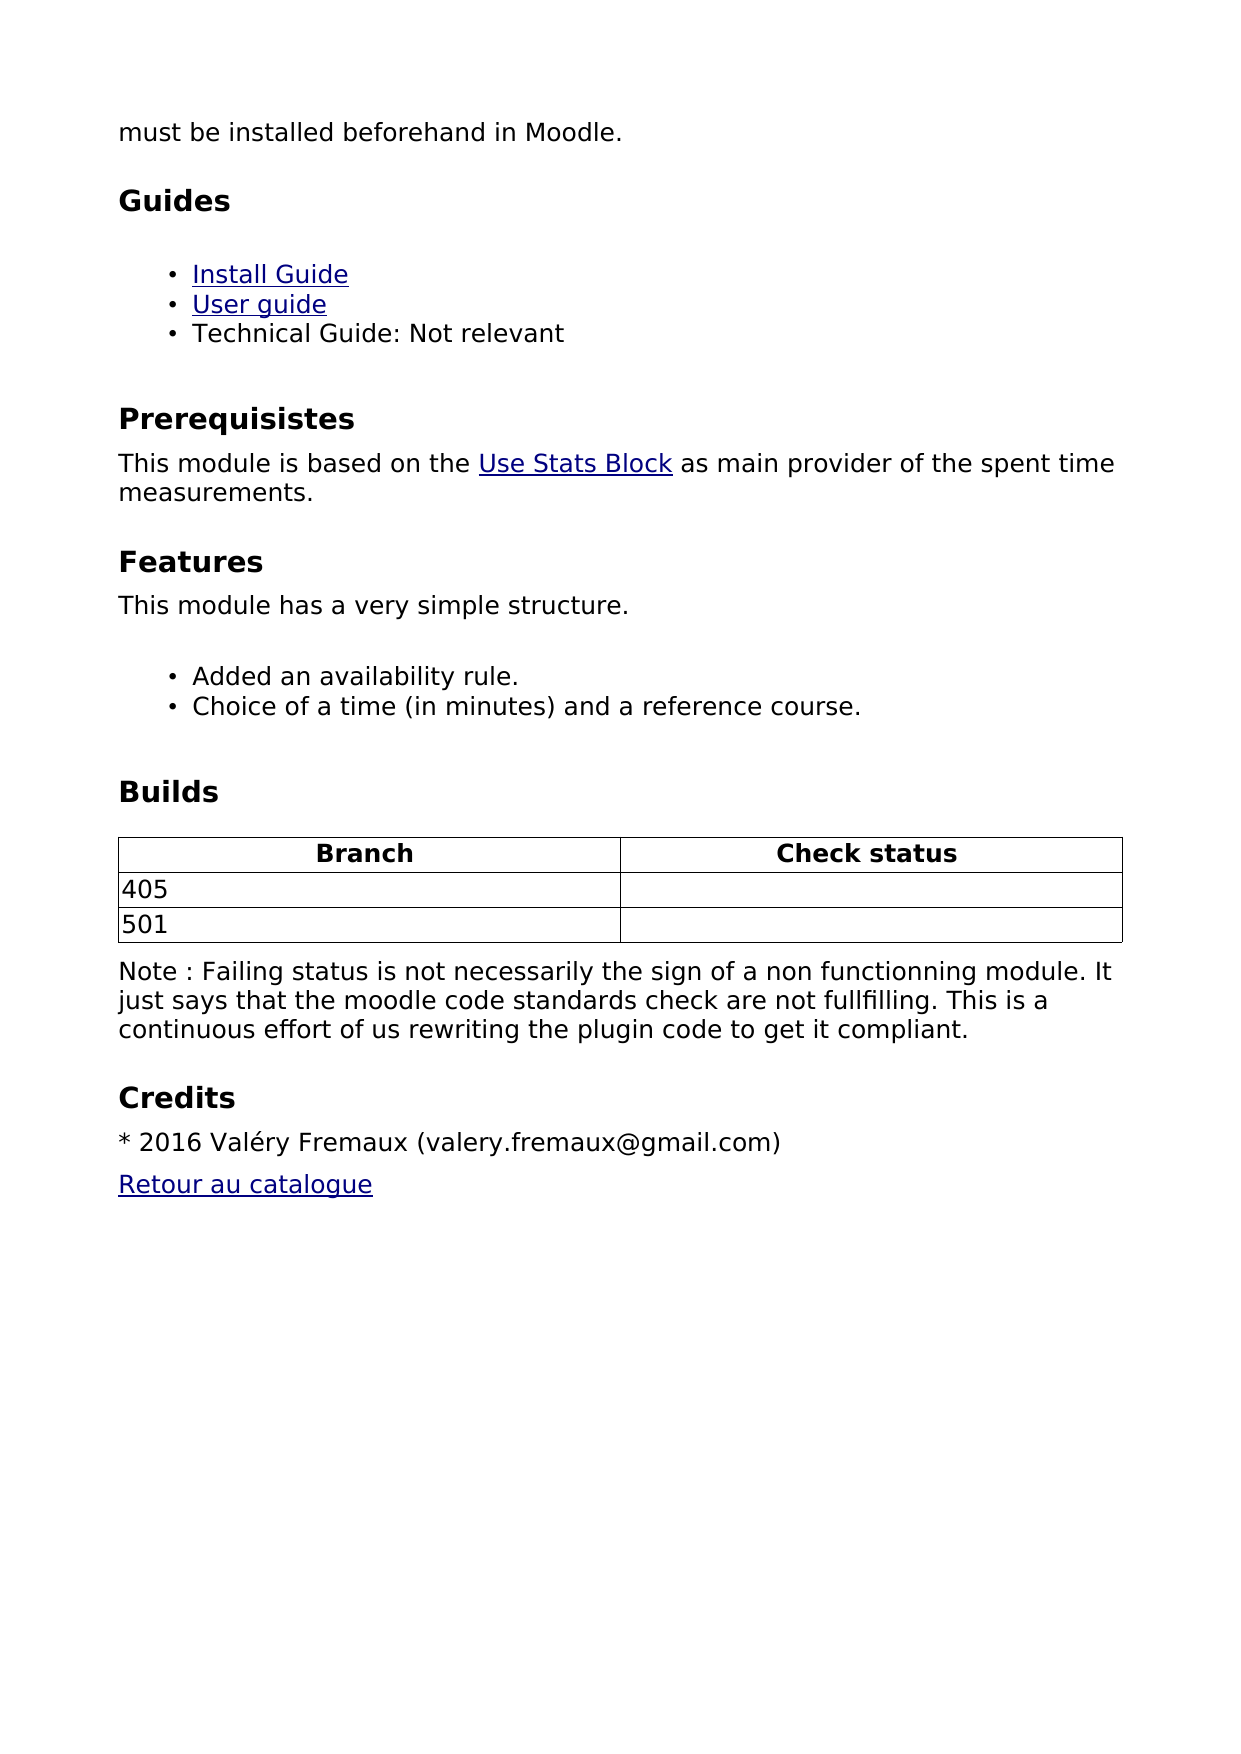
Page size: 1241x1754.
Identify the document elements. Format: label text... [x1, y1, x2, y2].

text must be installed beforehand in Moodle. [118, 118, 1122, 147]
table_header Check status [621, 838, 1122, 872]
text This module is based on the Use Stats Block as main provider of the spent time measurements. [118, 449, 1122, 507]
text This module has a very simple structure. [118, 591, 1122, 621]
list Added an availability rule. [177, 663, 1122, 692]
text * 2016 Valéry Fremaux (valery.fremaux@gmail.com) [118, 1128, 1122, 1157]
list Technical Guide: Not relevant [177, 319, 1122, 348]
list Install Guide [177, 261, 1122, 290]
text Note : Failing status is not necessarily the sign of a non functionning module. It just says that the moodle code standards check are not fullfilling. This is a continuous effort of us rewriting the plugin code to get it compliant. [118, 957, 1122, 1044]
table_cell [621, 908, 1122, 942]
list Choice of a time (in minutes) and a reference course. [177, 692, 1122, 721]
table_header Branch [119, 838, 620, 872]
list User guide [177, 290, 1122, 319]
subtitle Guides [118, 185, 1122, 219]
table_cell 405 [119, 873, 620, 907]
subtitle Builds [118, 775, 1122, 809]
table_cell 501 [119, 908, 620, 942]
subtitle Features [118, 545, 1122, 579]
table_cell [621, 873, 1122, 907]
subtitle Credits [118, 1082, 1122, 1116]
text Retour au catalogue [118, 1170, 1122, 1199]
subtitle Prerequisistes [118, 403, 1122, 437]
